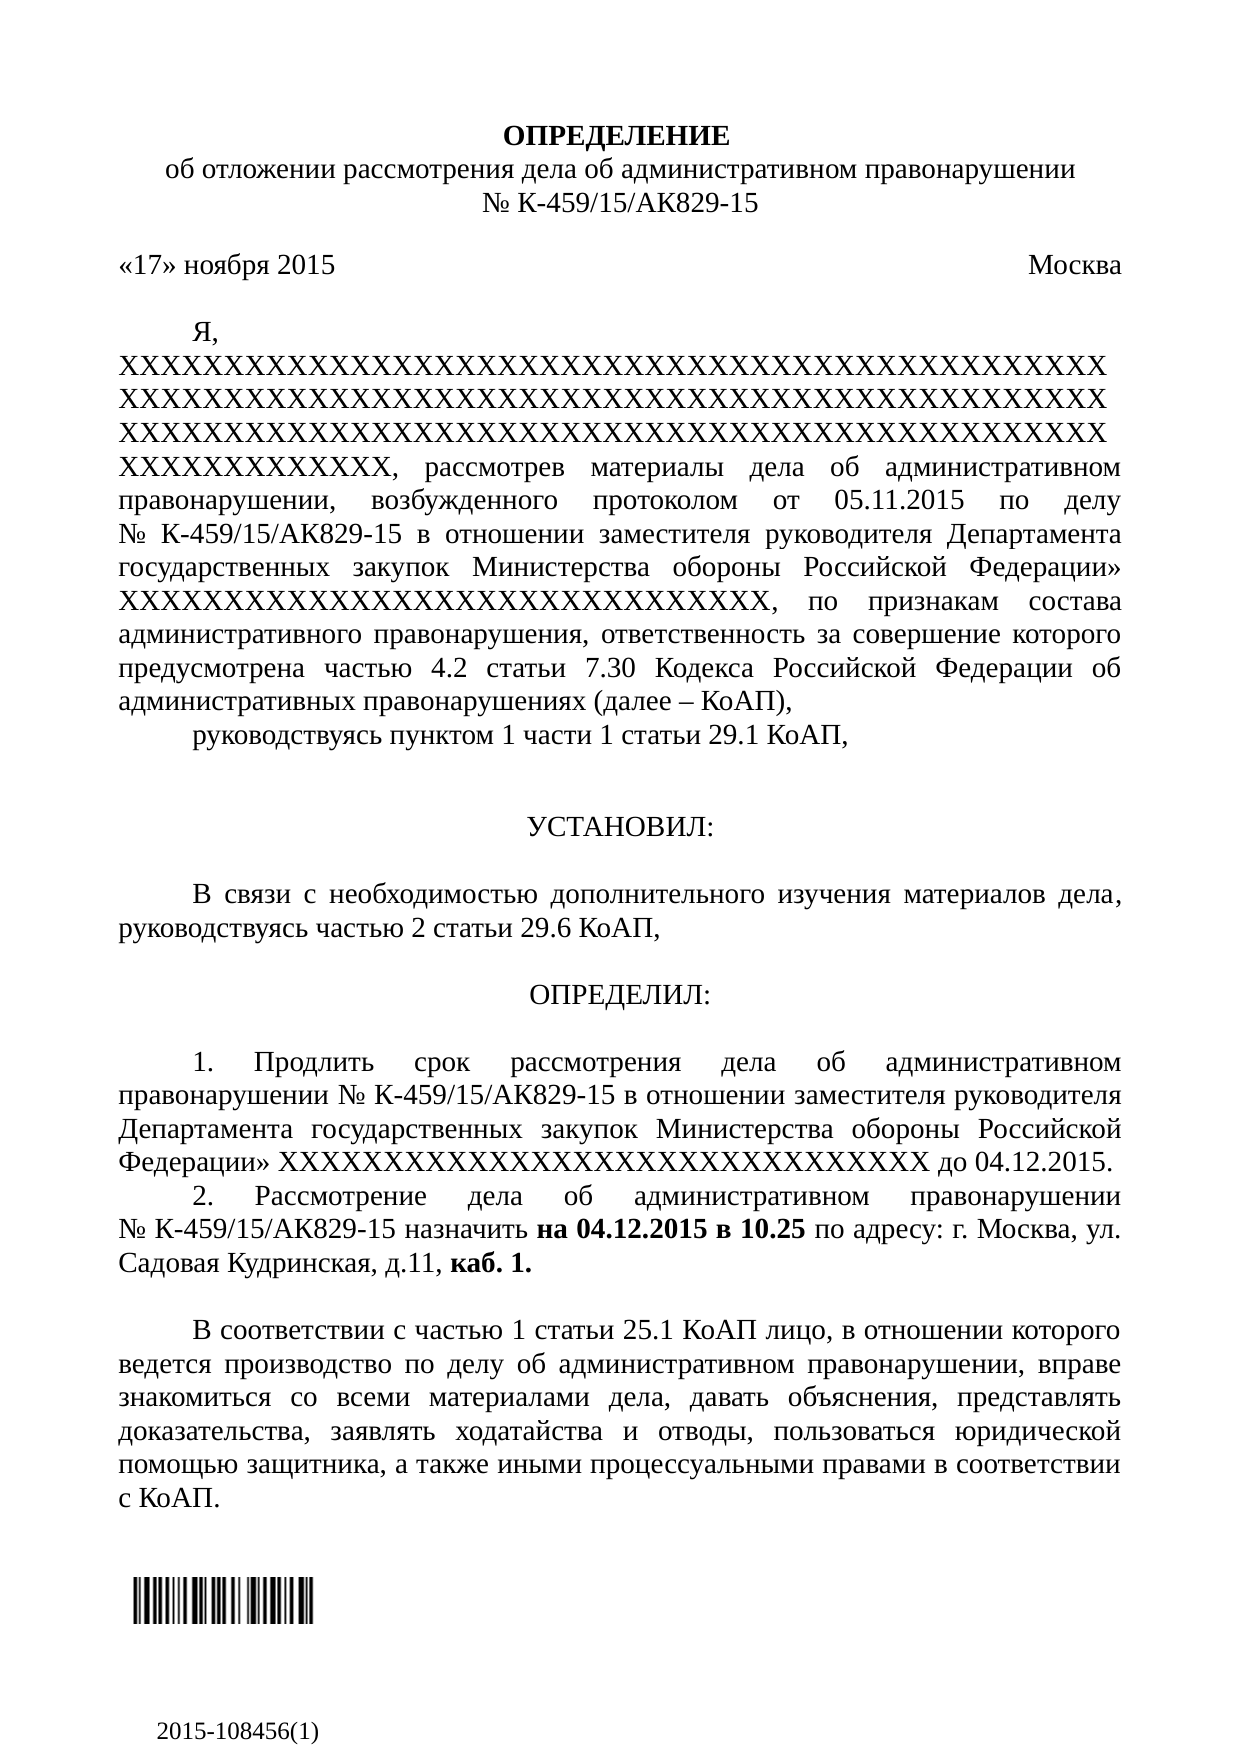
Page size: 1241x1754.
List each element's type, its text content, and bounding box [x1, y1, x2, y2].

text руководствуясь пунктом 1 части 1 статьи 29.1 КоАП, [118, 717, 1122, 751]
text об отложении рассмотрения дела об административном правонарушении № К-459/15/АК829-15 [118, 152, 1122, 219]
text «17» ноября 2015 Москва [118, 247, 1122, 281]
text В связи с необходимостью дополнительного изучения материалов дела, руководствуясь частью 2 статьи 29.6 КоАП, [118, 876, 1122, 943]
text 1. Продлить срок рассмотрения дела об административном правонарушении № К-459/15/АК829-15 в отношении заместителя руководителя Департамента государственных закупок Министерства обороны Российской Федерации» XXXXXXXXXXXXXXXXXXXXXXXXXXXXXXX до 04.12.2015. [118, 1044, 1122, 1178]
text ОПРЕДЕЛИЛ: [118, 977, 1122, 1010]
picture [118, 1577, 331, 1624]
text В соответствии с частью 1 статьи 25.1 КоАП лицо, в отношении которого ведется производство по делу об административном правонарушении, вправе знакомиться со всеми материалами дела, давать объяснения, представлять доказательства, заявлять ходатайства и отводы, пользоваться юридической помощью защитника, а также иными процессуальными правами в соответствии с КоАП. [118, 1312, 1122, 1513]
text УСТАНОВИЛ: [118, 809, 1122, 843]
text Я, XXXXXXXXXXXXXXXXXXXXXXXXXXXXXXXXXXXXXXXXXXXXXXXXXXXXXXXXXXXXXXXXXXXXXXXXXXXXXXXXXXXXXXXXXXXXXXXXXXXXXXXXXXXXXXXXXXXXXXXXXXXXXXXXXXXXXXXXXXXXXXXXXXXXXXXXXX, рассмотрев материалы дела об административном правонарушении, возбужденного протоколом от 05.11.2015 по делу № К-459/15/АК829-15 в отношении заместителя руководителя Департамента государственных закупок Министерства обороны Российской Федерации» XXXXXXXXXXXXXXXXXXXXXXXXXXXXXXX, по признакам состава административного правонарушения, ответственность за совершение которого предусмотрена частью 4.2 статьи 7.30 Кодекса Российской Федерации об административных правонарушениях (далее – КоАП), [118, 314, 1122, 717]
text 2. Рассмотрение дела об административном правонарушении № К-459/15/АК829-15 назначить на 04.12.2015 в 10.25 по адресу: г. Москва, ул. Садовая Кудринская, д.11, каб. 1. [118, 1178, 1122, 1279]
text ОПРЕДЕЛЕНИЕ [118, 118, 1122, 152]
